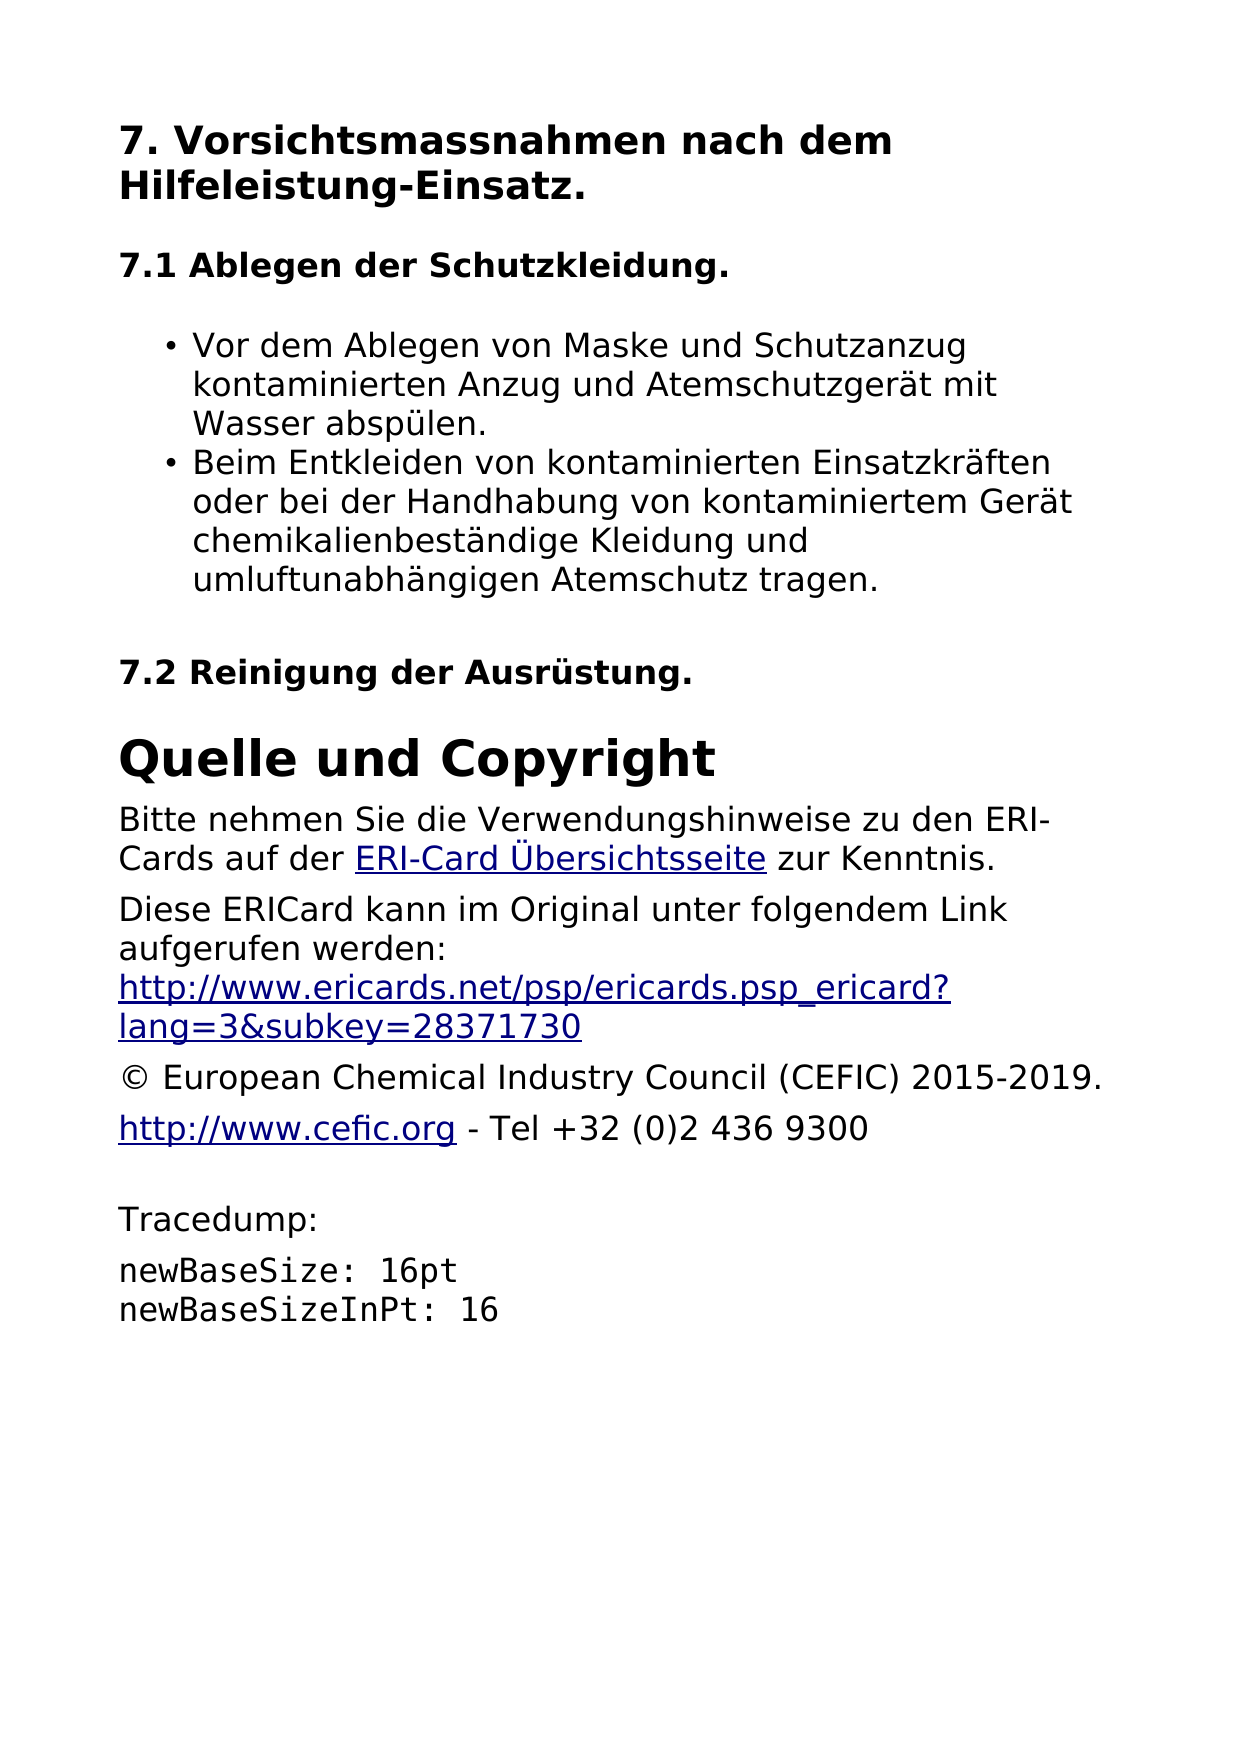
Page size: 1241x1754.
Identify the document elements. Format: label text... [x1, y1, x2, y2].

list Beim Entkleiden von kontaminierten Einsatzkräften oder bei der Handhabung von kontaminiertem Gerät chemikalienbeständige Kleidung und umluftunabhängigen Atemschutz tragen. [177, 443, 1122, 599]
text Bitte nehmen Sie die Verwendungshinweise zu den ERI-Cards auf der ERI-Card Übersichtsseite zur Kenntnis. [118, 800, 1122, 878]
text http://www.cefic.org - Tel +32 (0)2 436 9300 [118, 1110, 1122, 1149]
text newBaseSize: 16pt newBaseSizeInPt: 16 [118, 1251, 1122, 1329]
subtitle 7.1 Ablegen der Schutzkleidung. [118, 246, 1122, 285]
subtitle 7.2 Reinigung der Ausrüstung. [118, 653, 1122, 692]
text Diese ERICard kann im Original unter folgendem Link aufgerufen werden: http://www.ericards.net/psp/ericards.psp_ericard?lang=3&subkey=28371730 [118, 891, 1122, 1046]
subtitle Quelle und Copyright [118, 730, 1122, 788]
text © European Chemical Industry Council (CEFIC) 2015-2019. [118, 1058, 1122, 1097]
text Tracedump: [118, 1161, 1122, 1239]
subtitle 7. Vorsichtsmassnahmen nach dem Hilfeleistung-Einsatz. [118, 118, 1122, 208]
list Vor dem Ablegen von Maske und Schutzanzug kontaminierten Anzug und Atemschutzgerät mit Wasser abspülen. [177, 327, 1122, 443]
